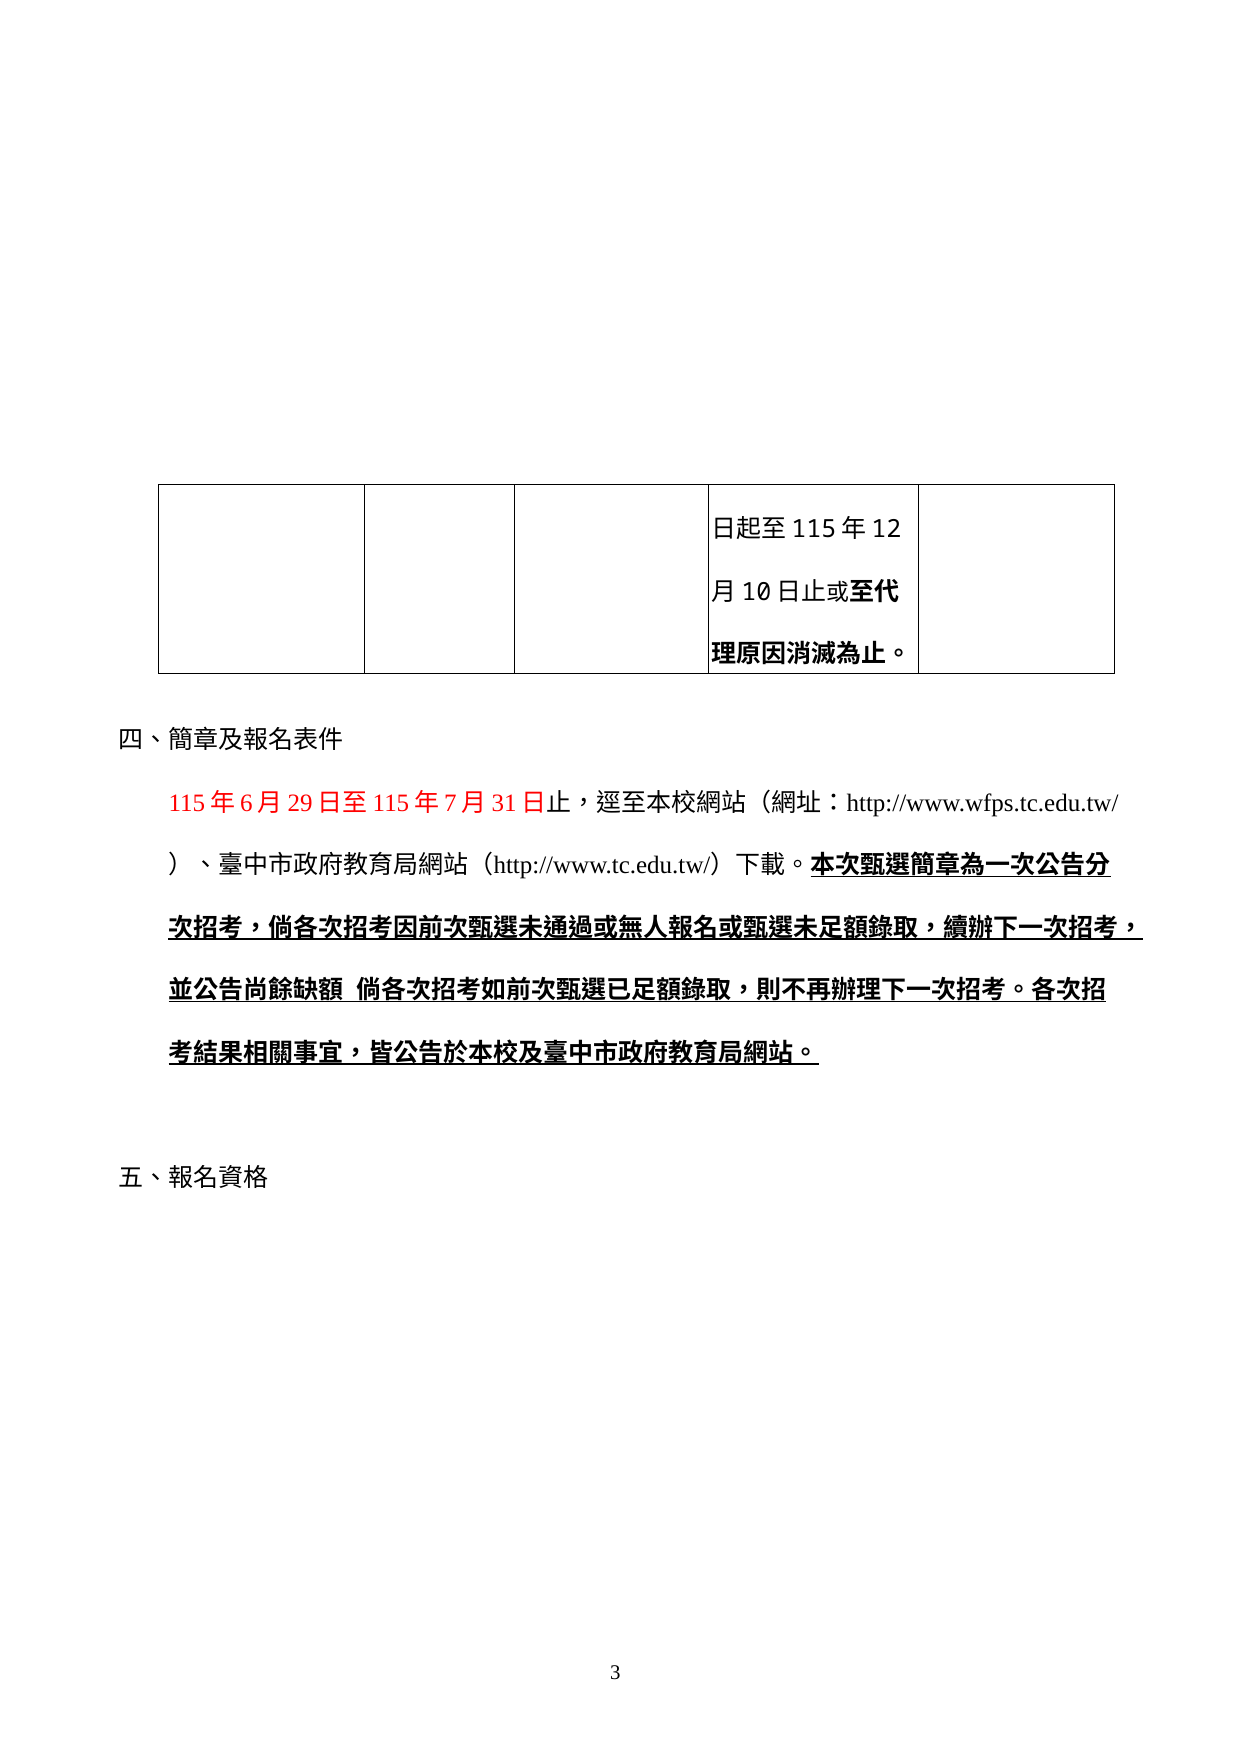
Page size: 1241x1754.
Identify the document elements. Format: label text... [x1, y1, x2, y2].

table_cell [365, 485, 514, 673]
table_cell [159, 485, 364, 673]
text 五、報名資格 [118, 1133, 1122, 1196]
table_cell 日起至115年12月10日止或至代理原因消滅為止。 [709, 485, 918, 673]
table_cell [919, 485, 1114, 673]
text 四、簡章及報名表件 115年6月29日至115年7月31日止，逕至本校網站（網址：http://www.wfps.tc.edu.tw/）、臺中市政府教育局網站（http://www.tc.edu.tw/）下載。本次甄選簡章為一次公告分次招考，倘各次招考因前次甄選未通過或無人報名或甄選未足額錄取，續辦下一次招考，並公告尚餘缺額 倘各次招考如前次甄選已足額錄取，則不再辦理下一次招考。各次招考結果相關事宜，皆公告於本校及臺中市政府教育局網站。 [118, 696, 1122, 1071]
table_cell [515, 485, 708, 673]
